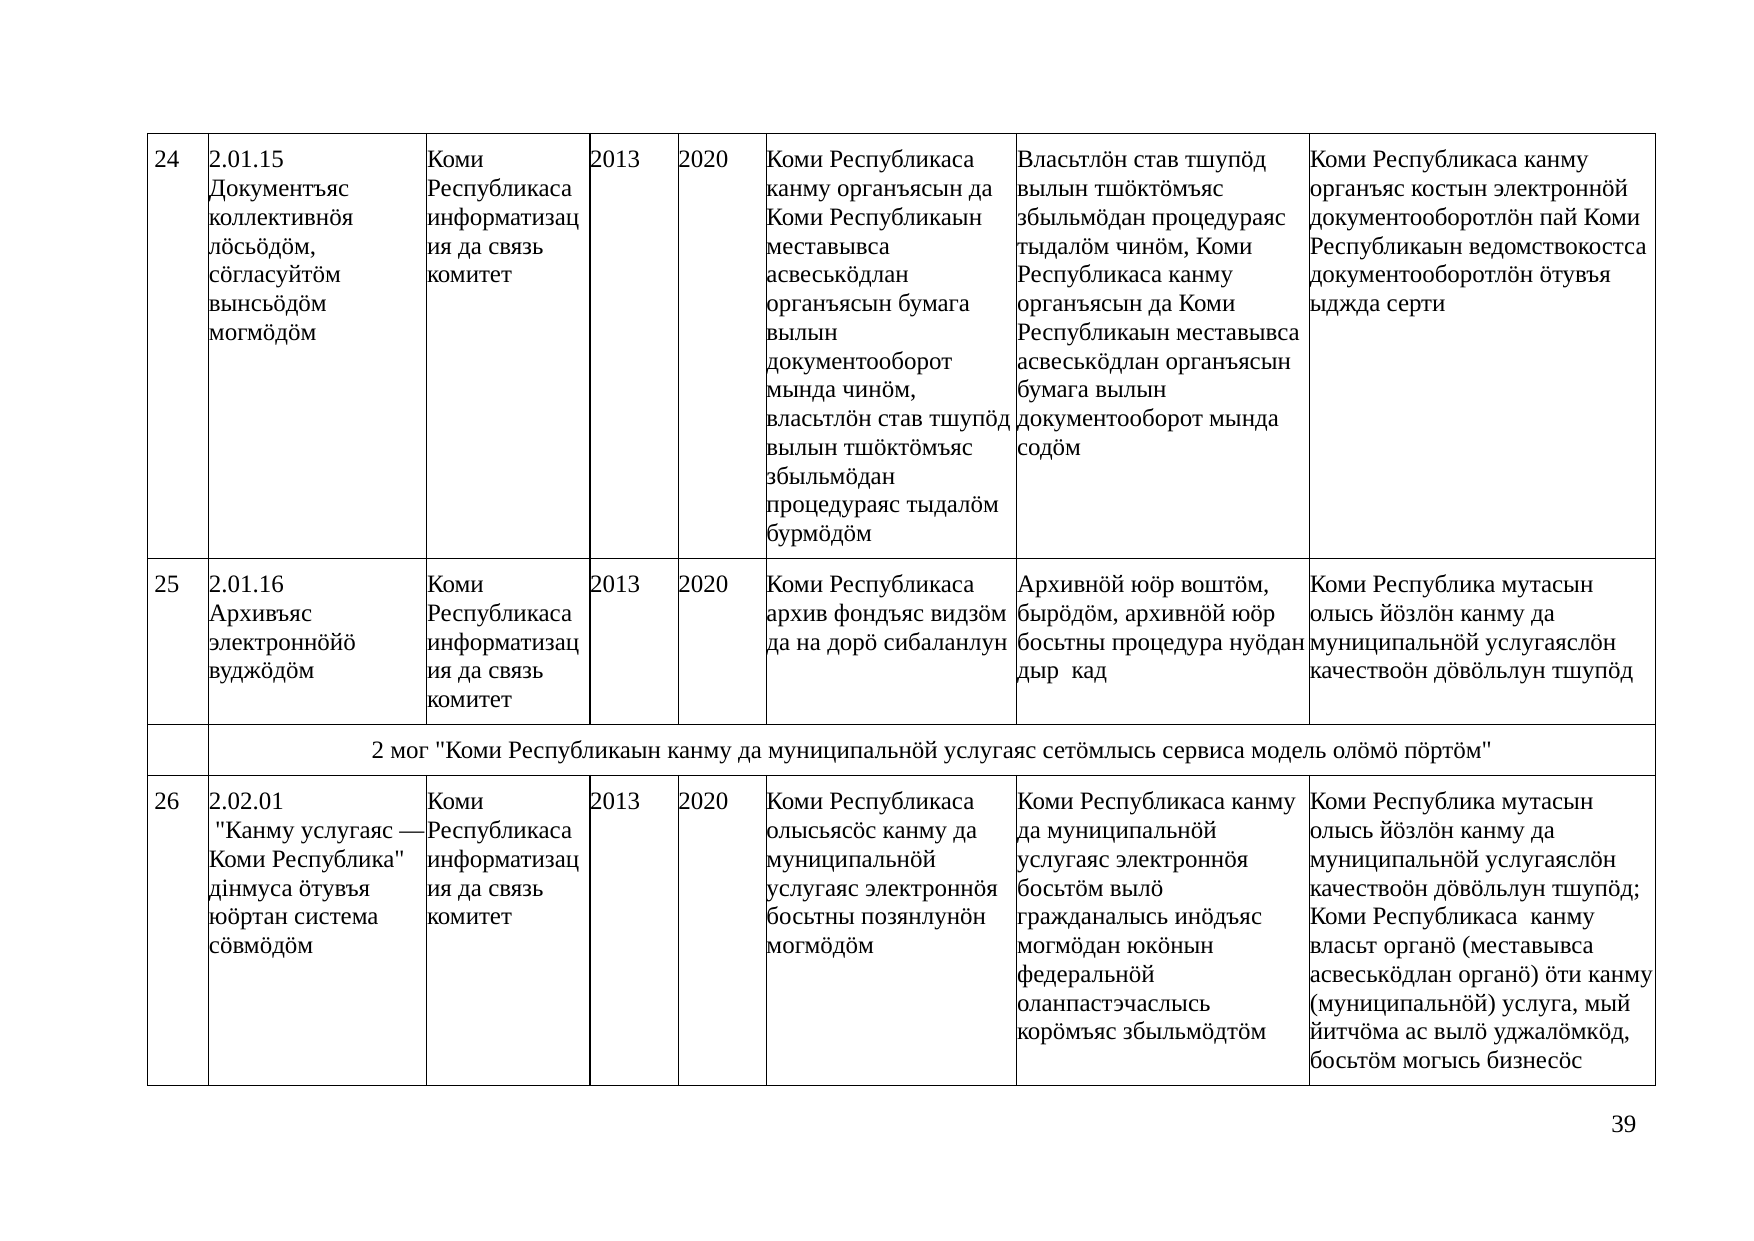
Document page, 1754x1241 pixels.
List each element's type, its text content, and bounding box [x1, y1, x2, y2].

table_cell Коми Республикаса канму органъяс костын электроннӧй документооборотлӧн пай Коми Республикаын ведомствокостса документооборотлӧн ӧтувъя ыджда серти [1310, 134, 1655, 558]
table_cell Коми Республикаса архив фондъяс видзӧм да на дорӧ сибаланлун [767, 559, 1016, 724]
table_cell 2.01.16 Архивъяс электроннӧйӧ вуджӧдӧм [209, 559, 426, 724]
table_cell 2020 [679, 559, 766, 724]
table_cell Коми Республика мутасын олысь йӧзлӧн канму да муниципальнӧй услугаяслӧн качествоӧн дӧвӧльлун тшупӧд; Коми Республикаса канму власьт органӧ (меставывса асвеськӧдлан органӧ) ӧти канму (муниципальнӧй) услуга, мый йитчӧма ас вылӧ уджалӧмкӧд, босьтӧм могысь бизнесӧс [1310, 776, 1655, 1084]
table_cell Коми Республикаса канму да муниципальнӧй услугаяс электроннӧя босьтӧм вылӧ гражданалысь инӧдъяс могмӧдан юкӧнын федеральнӧй оланпастэчаслысь корӧмъяс збыльмӧдтӧм [1017, 776, 1309, 1084]
table_cell 2013 [591, 776, 678, 1084]
table_cell Коми Республика мутасын олысь йӧзлӧн канму да муниципальнӧй услугаяслӧн качествоӧн дӧвӧльлун тшупӧд [1310, 559, 1655, 724]
table_cell 2.01.15 Документъяс коллективнӧя лӧсьӧдӧм, сӧгласуйтӧм вынсьӧдӧм могмӧдӧм [209, 134, 426, 558]
table_cell 2013 [591, 559, 678, 724]
table_cell 2.02.01 "Канму услугаяс — Коми Республика" дінмуса ӧтувъя юӧртан система сӧвмӧдӧм [209, 776, 426, 1084]
table_cell 2 мог "Коми Республикаын канму да муниципальнӧй услугаяс сетӧмлысь сервиса модель олӧмӧ пӧртӧм" [209, 725, 1655, 775]
table_cell Коми Республикаса информатизация да связь комитет [427, 559, 589, 724]
table_cell Коми Республикаса информатизация да связь комитет [427, 776, 589, 1084]
table_cell 2020 [679, 134, 766, 558]
table_cell Коми Республикаса олысьясӧс канму да муниципальнӧй услугаяс электроннӧя босьтны позянлунӧн могмӧдӧм [767, 776, 1016, 1084]
table_cell 2020 [679, 776, 766, 1084]
table_cell 24 [148, 134, 208, 558]
table_cell 26 [148, 776, 208, 1084]
table_cell 2013 [591, 134, 678, 558]
table_cell 25 [148, 559, 208, 724]
table_cell Коми Республикаса информатизация да связь комитет [427, 134, 589, 558]
table_cell Власьтлӧн став тшупӧд вылын тшӧктӧмъяс збыльмӧдан процедураяс тыдалӧм чинӧм, Коми Республикаса канму органъясын да Коми Республикаын меставывса асвеськӧдлан органъясын бумага вылын документооборот мында содӧм [1017, 134, 1309, 558]
table_cell [148, 725, 208, 775]
table_cell Коми Республикаса канму органъясын да Коми Республикаын меставывса асвеськӧдлан органъясын бумага вылын документооборот мында чинӧм, власьтлӧн став тшупӧд вылын тшӧктӧмъяс збыльмӧдан процедураяс тыдалӧм бурмӧдӧм [767, 134, 1016, 558]
table_cell Архивнӧй юӧр воштӧм, бырӧдӧм, архивнӧй юӧр босьтны процедура нуӧдан дыр кад [1017, 559, 1309, 724]
